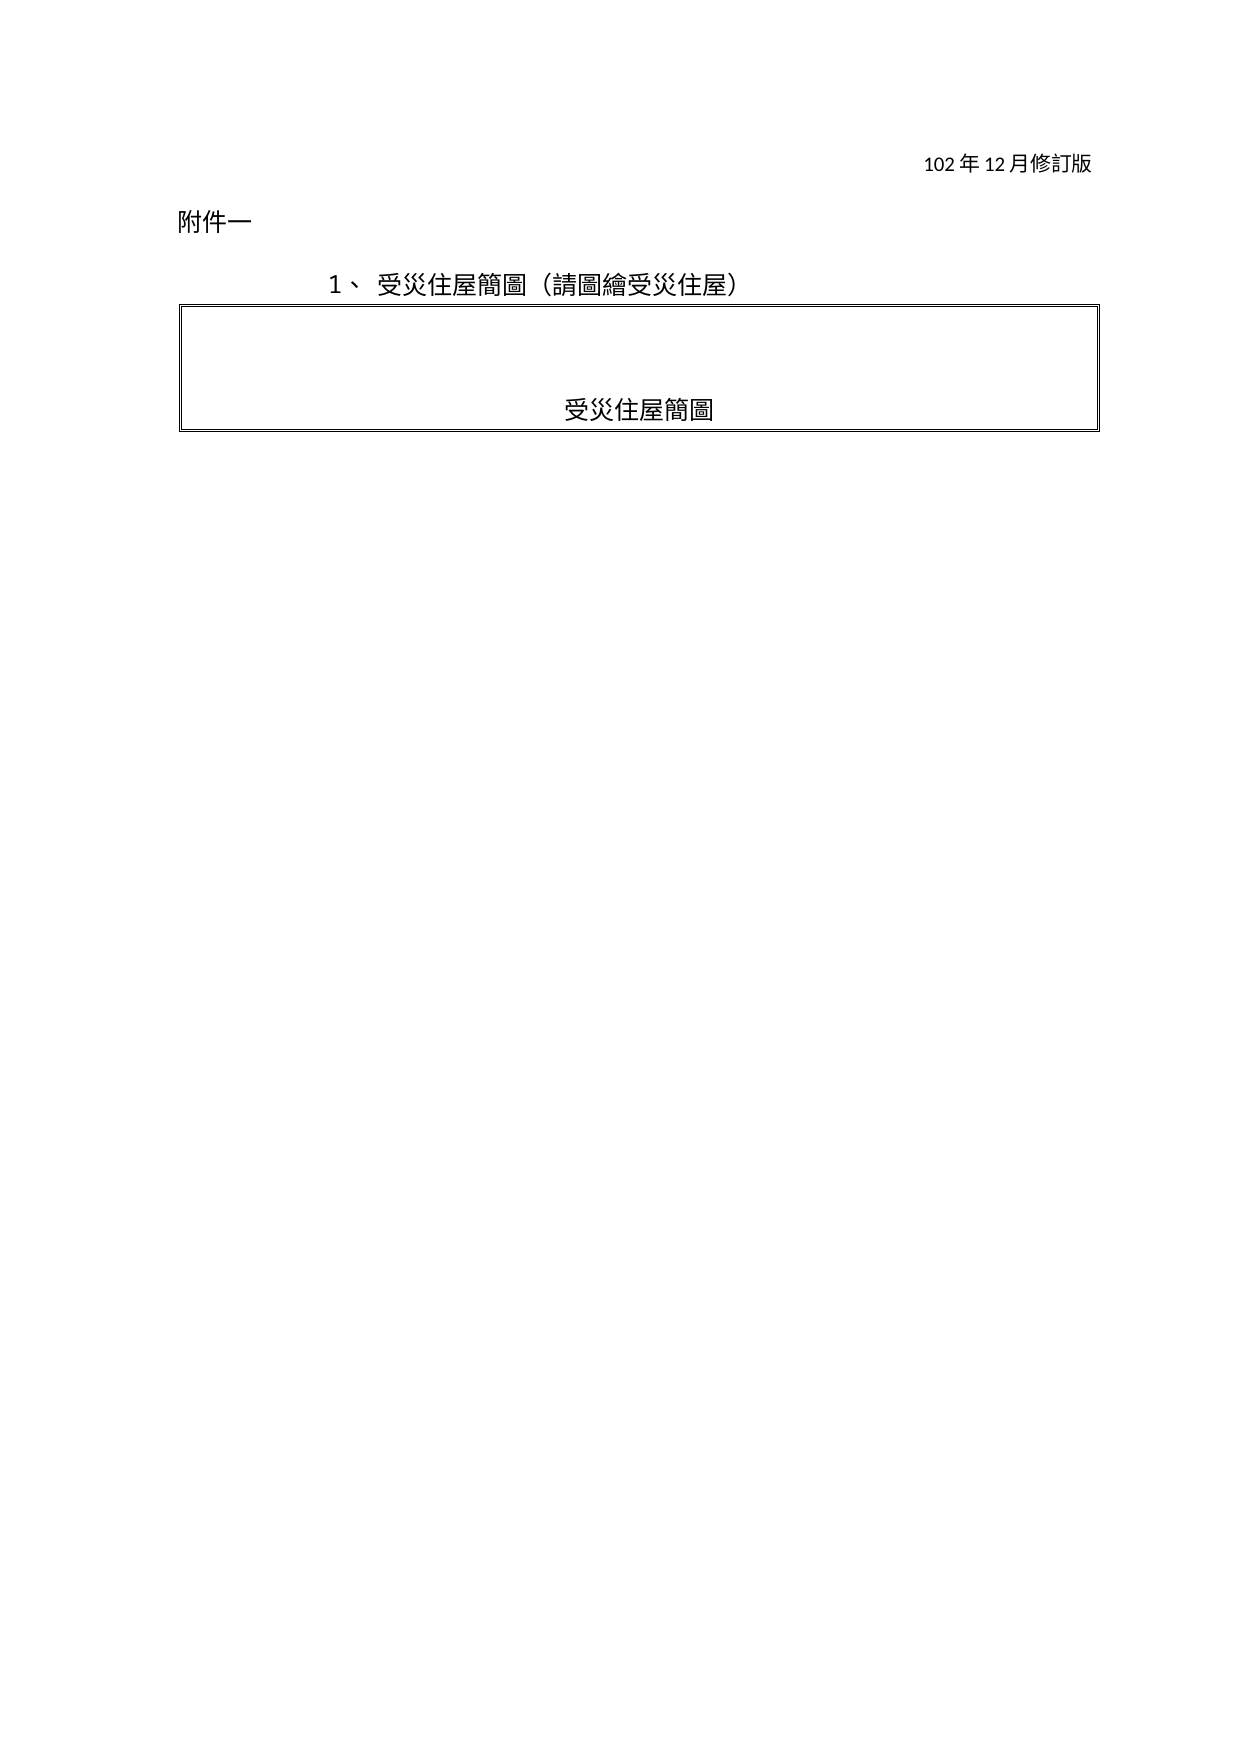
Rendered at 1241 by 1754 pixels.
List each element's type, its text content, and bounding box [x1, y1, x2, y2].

list 受災住屋簡圖（請圖繪受災住屋） [327, 242, 1092, 304]
text 附件一 [177, 179, 1092, 242]
table_header 受災住屋簡圖 [182, 307, 1097, 429]
